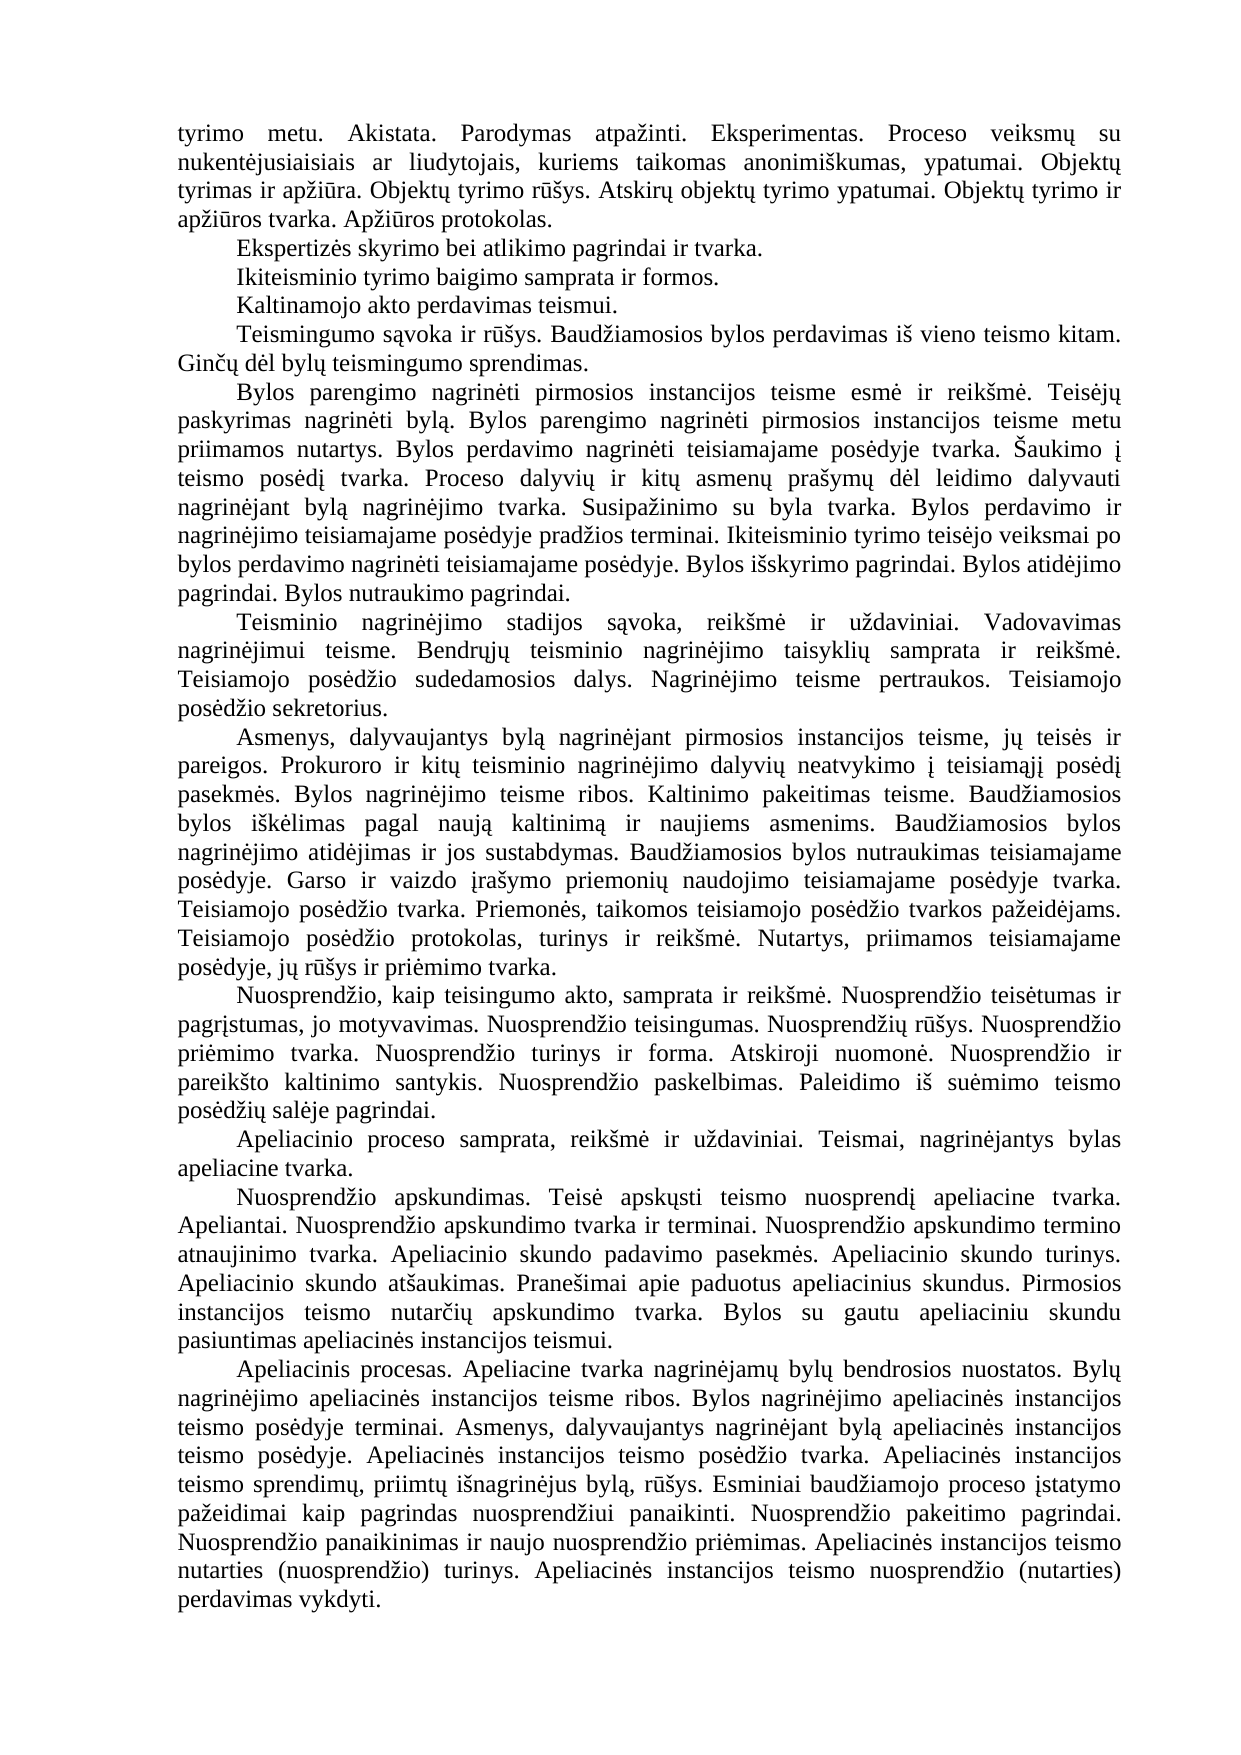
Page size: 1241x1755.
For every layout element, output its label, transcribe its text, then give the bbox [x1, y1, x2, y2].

text Apeliacinio proceso samprata, reikšmė ir uždaviniai. Teismai, nagrinėjantys bylas apeliacine tvarka. [177, 1124, 1122, 1182]
text Teismingumo sąvoka ir rūšys. Baudžiamosios bylos perdavimas iš vieno teismo kitam. Ginčų dėl bylų teismingumo sprendimas. [177, 319, 1122, 377]
text tyrimo metu. Akistata. Parodymas atpažinti. Eksperimentas. Proceso veiksmų su nukentėjusiaisiais ar liudytojais, kuriems taikomas anonimiškumas, ypatumai. Objektų tyrimas ir apžiūra. Objektų tyrimo rūšys. Atskirų objektų tyrimo ypatumai. Objektų tyrimo ir apžiūros tvarka. Apžiūros protokolas. [177, 118, 1122, 233]
text Nuosprendžio, kaip teisingumo akto, samprata ir reikšmė. Nuosprendžio teisėtumas ir pagrįstumas, jo motyvavimas. Nuosprendžio teisingumas. Nuosprendžių rūšys. Nuosprendžio priėmimo tvarka. Nuosprendžio turinys ir forma. Atskiroji nuomonė. Nuosprendžio ir pareikšto kaltinimo santykis. Nuosprendžio paskelbimas. Paleidimo iš suėmimo teismo posėdžių salėje pagrindai. [177, 981, 1122, 1124]
text Teisminio nagrinėjimo stadijos sąvoka, reikšmė ir uždaviniai. Vadovavimas nagrinėjimui teisme. Bendrųjų teisminio nagrinėjimo taisyklių samprata ir reikšmė. Teisiamojo posėdžio sudedamosios dalys. Nagrinėjimo teisme pertraukos. Teisiamojo posėdžio sekretorius. [177, 607, 1122, 722]
text Nuosprendžio apskundimas. Teisė apskųsti teismo nuosprendį apeliacine tvarka. Apeliantai. Nuosprendžio apskundimo tvarka ir terminai. Nuosprendžio apskundimo termino atnaujinimo tvarka. Apeliacinio skundo padavimo pasekmės. Apeliacinio skundo turinys. Apeliacinio skundo atšaukimas. Pranešimai apie paduotus apeliacinius skundus. Pirmosios instancijos teismo nutarčių apskundimo tvarka. Bylos su gautu apeliaciniu skundu pasiuntimas apeliacinės instancijos teismui. [177, 1182, 1122, 1354]
text Kaltinamojo akto perdavimas teismui. [177, 291, 1122, 319]
text Ikiteisminio tyrimo baigimo samprata ir formos. [177, 262, 1122, 291]
text Bylos parengimo nagrinėti pirmosios instancijos teisme esmė ir reikšmė. Teisėjų paskyrimas nagrinėti bylą. Bylos parengimo nagrinėti pirmosios instancijos teisme metu priimamos nutartys. Bylos perdavimo nagrinėti teisiamajame posėdyje tvarka. Šaukimo į teismo posėdį tvarka. Proceso dalyvių ir kitų asmenų prašymų dėl leidimo dalyvauti nagrinėjant bylą nagrinėjimo tvarka. Susipažinimo su byla tvarka. Bylos perdavimo ir nagrinėjimo teisiamajame posėdyje pradžios terminai. Ikiteisminio tyrimo teisėjo veiksmai po bylos perdavimo nagrinėti teisiamajame posėdyje. Bylos išskyrimo pagrindai. Bylos atidėjimo pagrindai. Bylos nutraukimo pagrindai. [177, 377, 1122, 607]
text Ekspertizės skyrimo bei atlikimo pagrindai ir tvarka. [177, 233, 1122, 262]
text Asmenys, dalyvaujantys bylą nagrinėjant pirmosios instancijos teisme, jų teisės ir pareigos. Prokuroro ir kitų teisminio nagrinėjimo dalyvių neatvykimo į teisiamąjį posėdį pasekmės. Bylos nagrinėjimo teisme ribos. Kaltinimo pakeitimas teisme. Baudžiamosios bylos iškėlimas pagal naują kaltinimą ir naujiems asmenims. Baudžiamosios bylos nagrinėjimo atidėjimas ir jos sustabdymas. Baudžiamosios bylos nutraukimas teisiamajame posėdyje. Garso ir vaizdo įrašymo priemonių naudojimo teisiamajame posėdyje tvarka. Teisiamojo posėdžio tvarka. Priemonės, taikomos teisiamojo posėdžio tvarkos pažeidėjams. Teisiamojo posėdžio protokolas, turinys ir reikšmė. Nutartys, priimamos teisiamajame posėdyje, jų rūšys ir priėmimo tvarka. [177, 722, 1122, 981]
text Apeliacinis procesas. Apeliacine tvarka nagrinėjamų bylų bendrosios nuostatos. Bylų nagrinėjimo apeliacinės instancijos teisme ribos. Bylos nagrinėjimo apeliacinės instancijos teismo posėdyje terminai. Asmenys, dalyvaujantys nagrinėjant bylą apeliacinės instancijos teismo posėdyje. Apeliacinės instancijos teismo posėdžio tvarka. Apeliacinės instancijos teismo sprendimų, priimtų išnagrinėjus bylą, rūšys. Esminiai baudžiamojo proceso įstatymo pažeidimai kaip pagrindas nuosprendžiui panaikinti. Nuosprendžio pakeitimo pagrindai. Nuosprendžio panaikinimas ir naujo nuosprendžio priėmimas. Apeliacinės instancijos teismo nutarties (nuosprendžio) turinys. Apeliacinės instancijos teismo nuosprendžio (nutarties) perdavimas vykdyti. [177, 1354, 1122, 1613]
